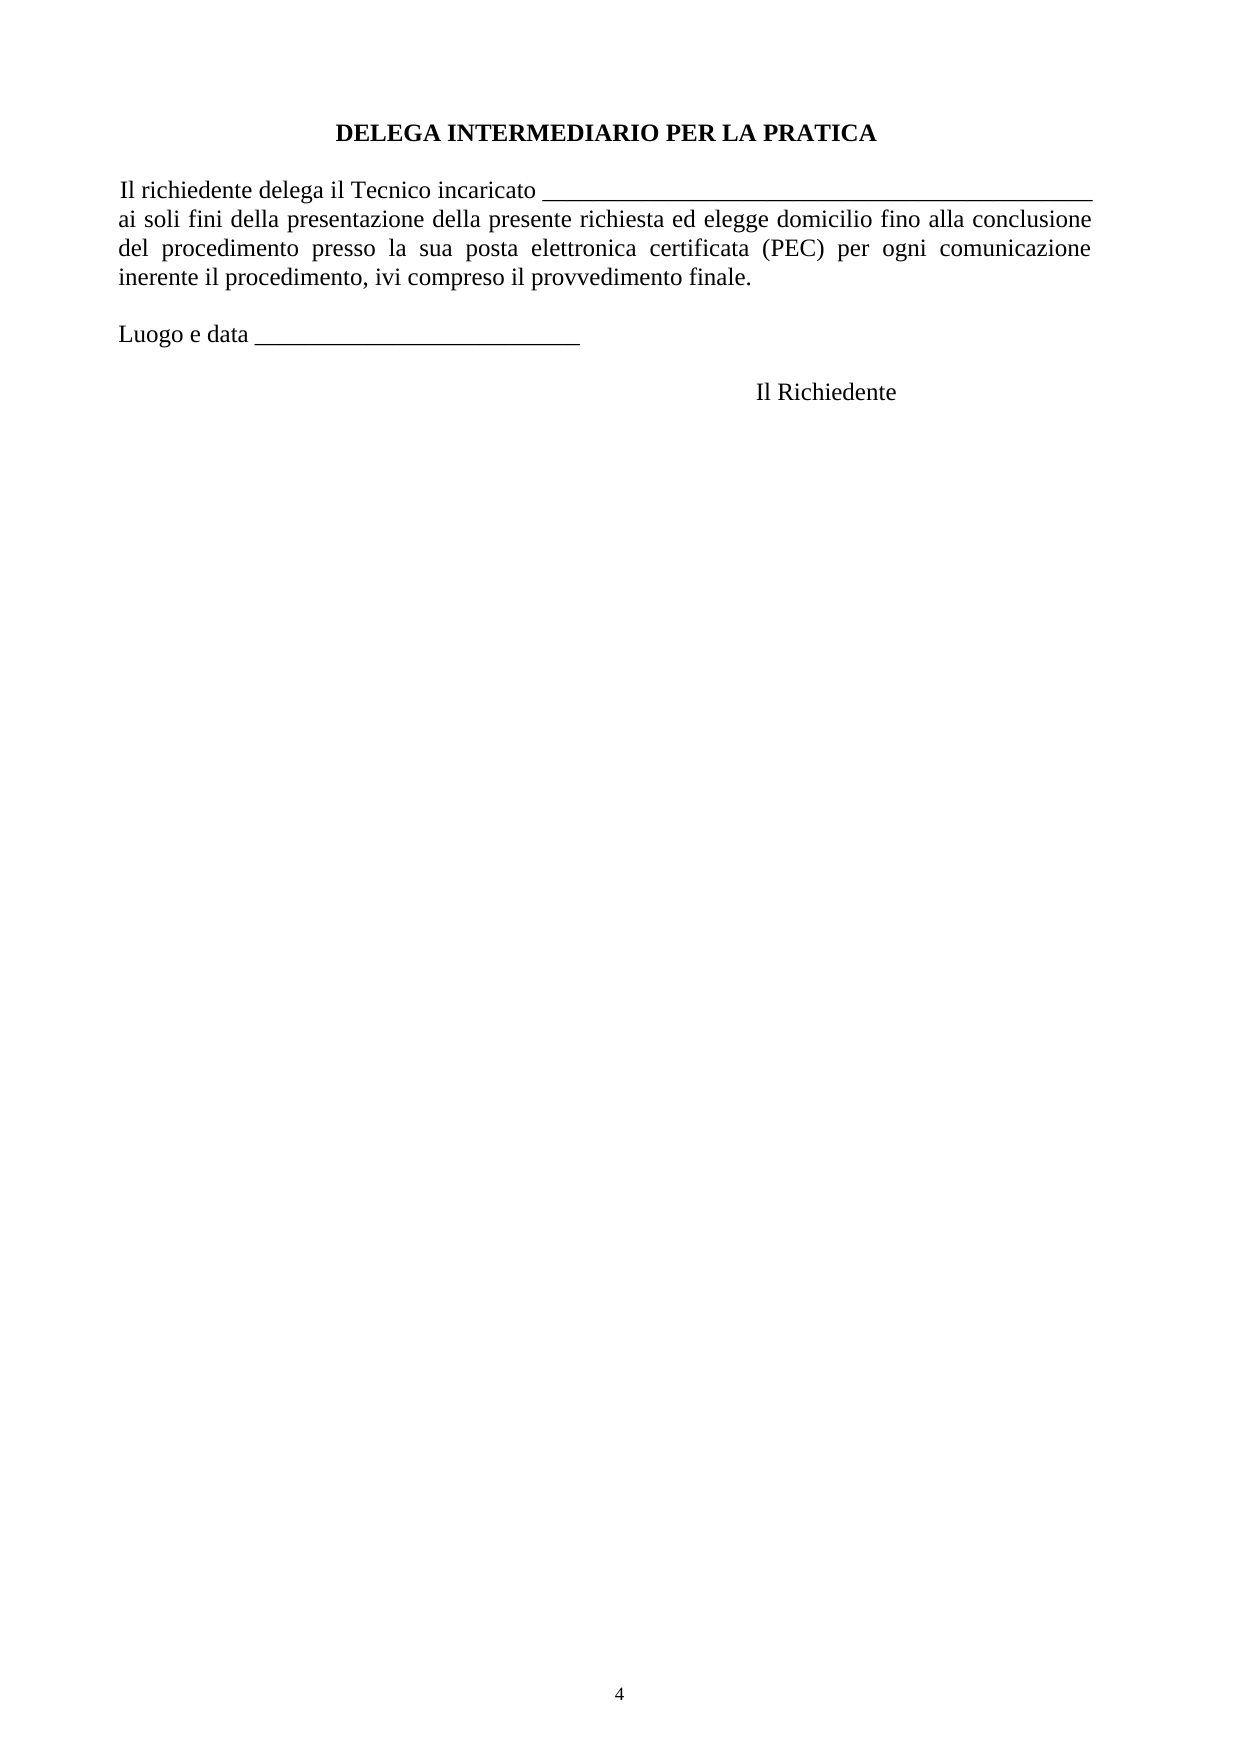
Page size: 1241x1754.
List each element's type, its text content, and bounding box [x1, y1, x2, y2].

text DELEGA INTERMEDIARIO PER LA PRATICA [118, 118, 1093, 147]
text Luogo e data __________________________ [118, 291, 1093, 348]
text Il Richiedente [118, 377, 1093, 406]
text Il richiedente delega il Tecnico incaricato ____________________________________________ ai soli fini della presentazione della presente richiesta ed elegge domicilio fino alla conclusione del procedimento presso la sua posta elettronica certificata (PEC) per ogni comunicazione inerente il procedimento, ivi compreso il provvedimento finale. [118, 176, 1093, 291]
